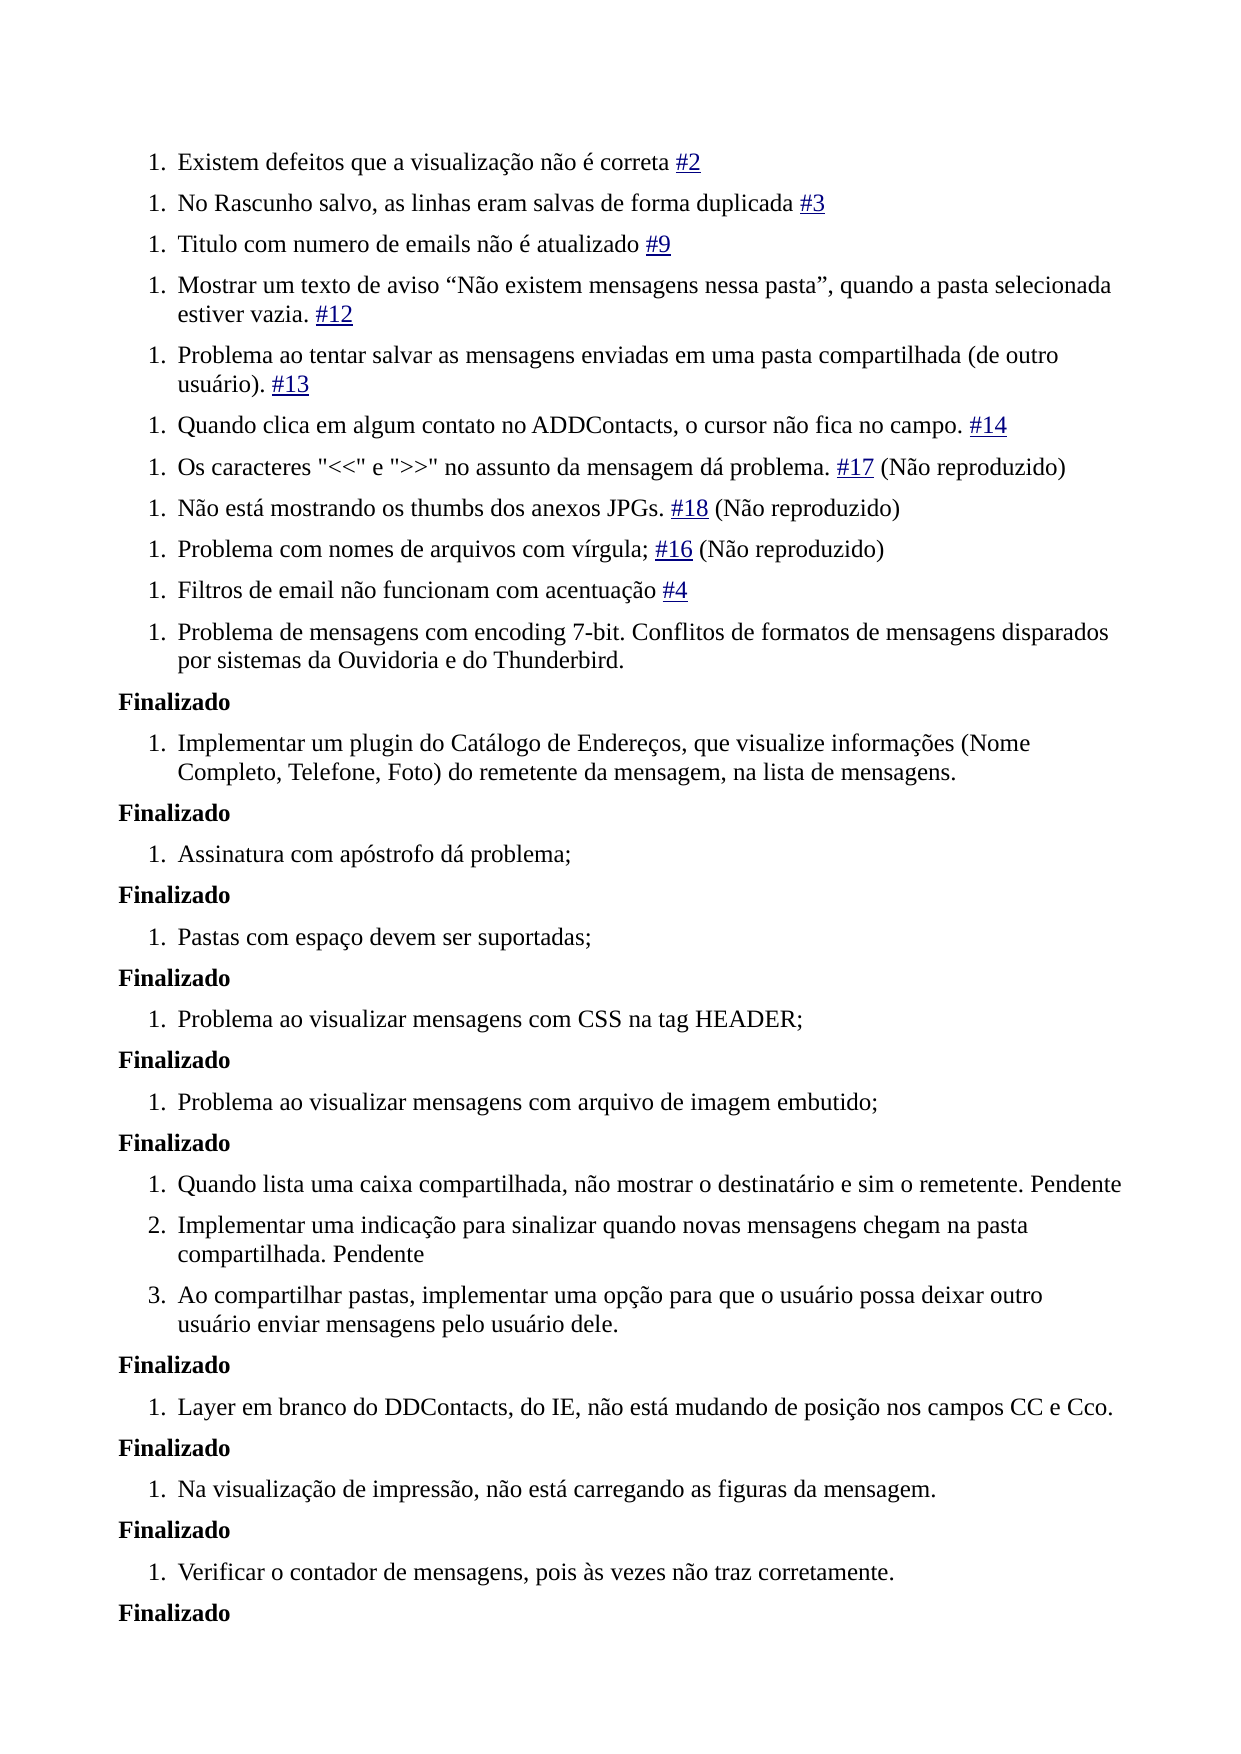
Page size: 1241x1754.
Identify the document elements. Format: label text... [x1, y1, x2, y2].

list Assinatura com apóstrofo dá problema; [148, 839, 1122, 868]
text Finalizado [118, 1351, 1122, 1379]
text Finalizado [118, 1046, 1122, 1074]
list Layer em branco do DDContacts, do IE, não está mudando de posição nos campos CC e Cco. [148, 1392, 1122, 1421]
list Problema com nomes de arquivos com vírgula; #16 (Não reproduzido) [148, 534, 1122, 563]
list Quando lista uma caixa compartilhada, não mostrar o destinatário e sim o remetente. Pendente [148, 1169, 1122, 1198]
list Não está mostrando os thumbs dos anexos JPGs. #18 (Não reproduzido) [148, 493, 1122, 522]
list Problema ao visualizar mensagens com arquivo de imagem embutido; [148, 1087, 1122, 1116]
list Na visualização de impressão, não está carregando as figuras da mensagem. [148, 1474, 1122, 1503]
text Finalizado [118, 881, 1122, 909]
text Finalizado [118, 687, 1122, 716]
list Problema ao tentar salvar as mensagens enviadas em uma pasta compartilhada (de outro usuário). #13 [148, 341, 1122, 398]
list Existem defeitos que a visualização não é correta #2 [148, 147, 1122, 176]
list No Rascunho salvo, as linhas eram salvas de forma duplicada #3 [148, 188, 1122, 217]
text Finalizado [118, 798, 1122, 827]
list Implementar uma indicação para sinalizar quando novas mensagens chegam na pasta compartilhada. Pendente [148, 1211, 1122, 1268]
list Pastas com espaço devem ser suportadas; [148, 922, 1122, 951]
list Ao compartilhar pastas, implementar uma opção para que o usuário possa deixar outro usuário enviar mensagens pelo usuário dele. [148, 1281, 1122, 1338]
list Filtros de email não funcionam com acentuação #4 [148, 576, 1122, 604]
text Finalizado [118, 1516, 1122, 1544]
text Finalizado [118, 1433, 1122, 1462]
text Finalizado [118, 963, 1122, 992]
list Titulo com numero de emails não é atualizado #9 [148, 229, 1122, 258]
list Mostrar um texto de aviso “Não existem mensagens nessa pasta”, quando a pasta selecionada estiver vazia. #12 [148, 271, 1122, 328]
list Os caracteres "<<" e ">>" no assunto da mensagem dá problema. #17 (Não reproduzido) [148, 452, 1122, 481]
list Problema ao visualizar mensagens com CSS na tag HEADER; [148, 1004, 1122, 1033]
text Finalizado [118, 1128, 1122, 1157]
list Verificar o contador de mensagens, pois às vezes não traz corretamente. [148, 1557, 1122, 1586]
list Problema de mensagens com encoding 7-bit. Conflitos de formatos de mensagens disparados por sistemas da Ouvidoria e do Thunderbird. [148, 617, 1122, 674]
list Implementar um plugin do Catálogo de Endereços, que visualize informações (Nome Completo, Telefone, Foto) do remetente da mensagem, na lista de mensagens. [148, 728, 1122, 786]
list Quando clica em algum contato no ADDContacts, o cursor não fica no campo. #14 [148, 411, 1122, 439]
text Finalizado [118, 1598, 1122, 1627]
